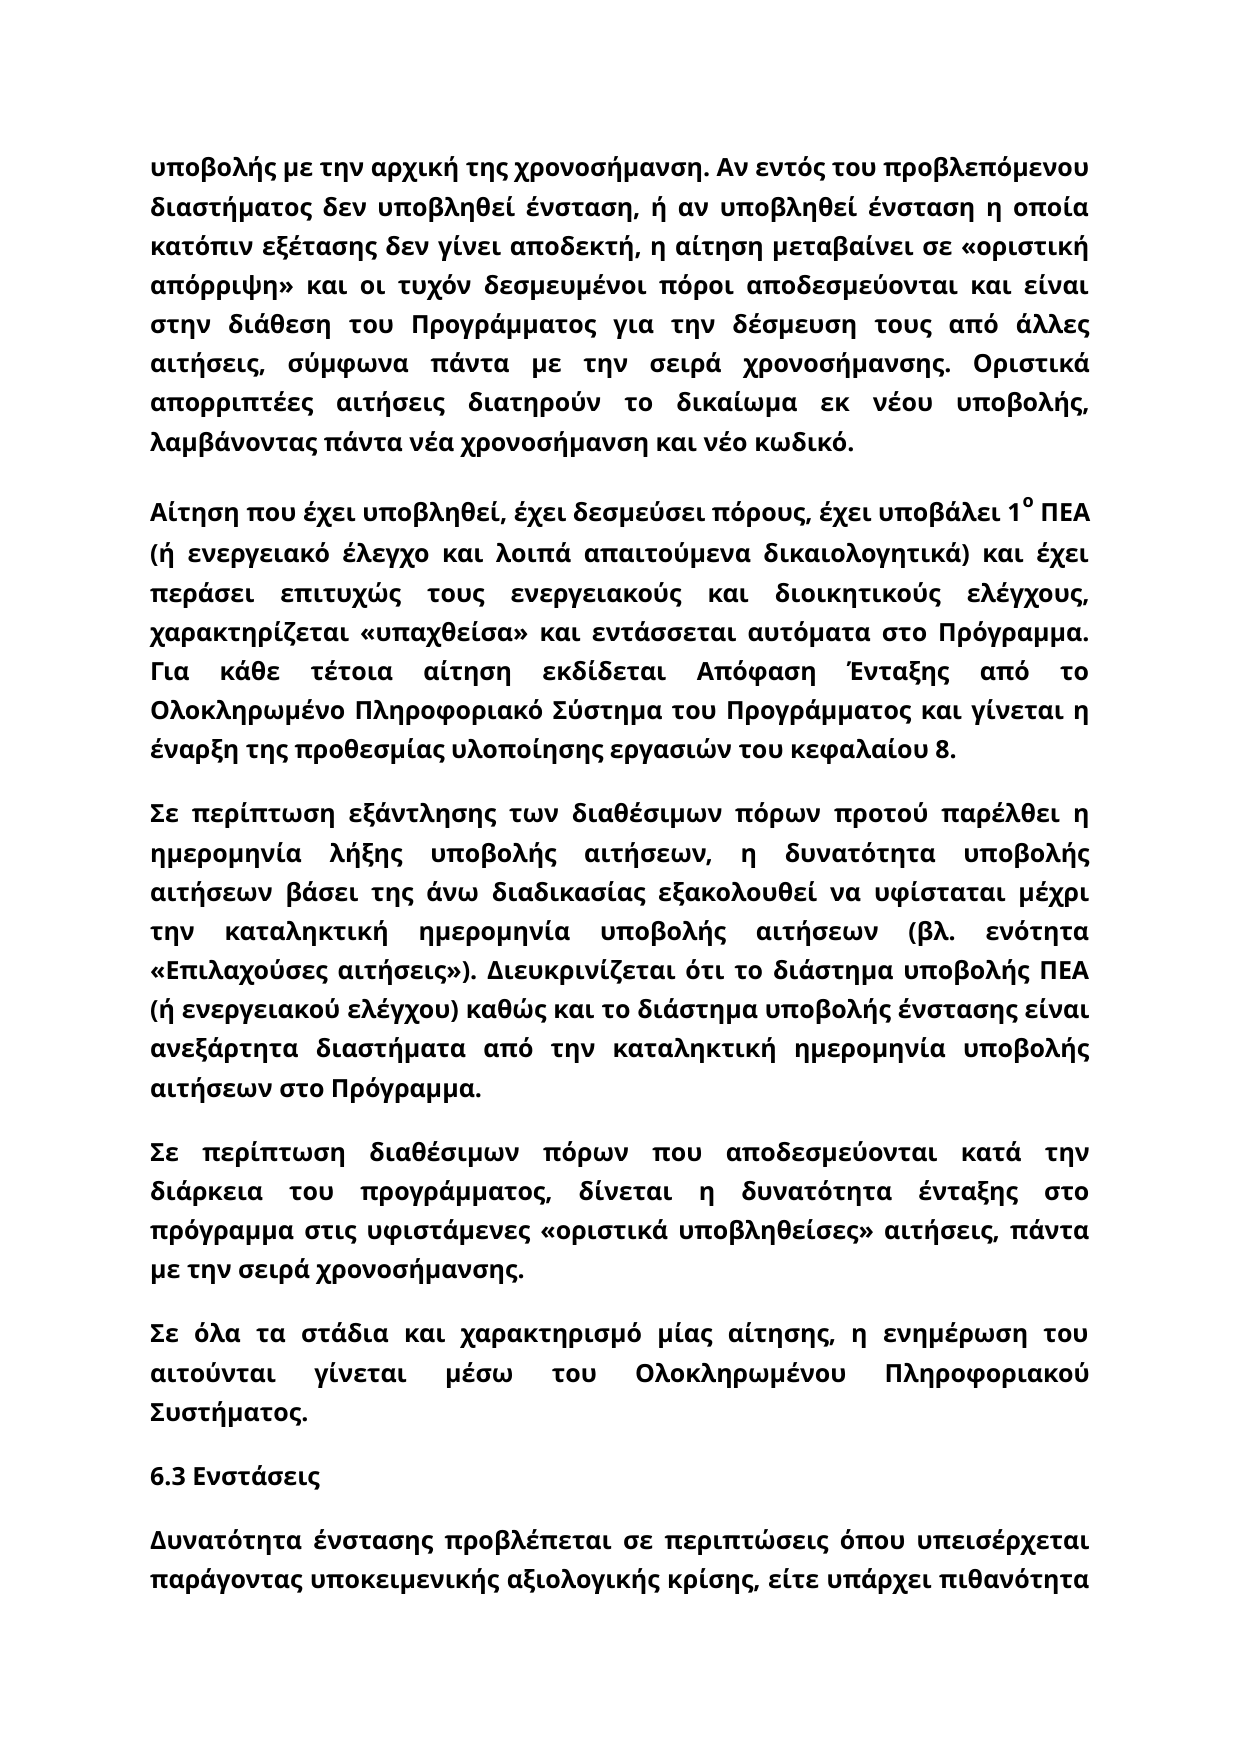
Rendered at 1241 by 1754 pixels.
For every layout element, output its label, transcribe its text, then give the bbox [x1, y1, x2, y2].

text Σε περίπτωση διαθέσιμων πόρων που αποδεσμεύονται κατά την διάρκεια του προγράμματος, δίνεται η δυνατότητα ένταξης στο πρόγραμμα στις υφιστάμενες «οριστικά υποβληθείσες» αιτήσεις, πάντα με την σειρά χρονοσήμανσης. [150, 1134, 1090, 1286]
text Αίτηση που έχει υποβληθεί, έχει δεσμεύσει πόρους, έχει υποβάλει 1ο ΠΕΑ (ή ενεργειακό έλεγχο και λοιπά απαιτούμενα δικαιολογητικά) και έχει περάσει επιτυχώς τους ενεργειακούς και διοικητικούς ελέγχους, χαρακτηρίζεται «υπαχθείσα» και εντάσσεται αυτόματα στο Πρόγραμμα. Για κάθε τέτοια αίτηση εκδίδεται Απόφαση Ένταξης από το Ολοκληρωμένο Πληροφοριακό Σύστημα του Προγράμματος και γίνεται η έναρξη της προθεσμίας υλοποίησης εργασιών του κεφαλαίου 8. [150, 488, 1090, 766]
text Σε όλα τα στάδια και χαρακτηρισμό μίας αίτησης, η ενημέρωση του αιτούνται γίνεται μέσω του Ολοκληρωμένου Πληροφοριακού Συστήματος. [150, 1316, 1090, 1428]
text υποβολής με την αρχική της χρονοσήμανση. Αν εντός του προβλεπόμενου διαστήματος δεν υποβληθεί ένσταση, ή αν υποβληθεί ένσταση η οποία κατόπιν εξέτασης δεν γίνει αποδεκτή, η αίτηση μεταβαίνει σε «οριστική απόρριψη» και οι τυχόν δεσμευμένοι πόροι αποδεσμεύονται και είναι στην διάθεση του Προγράμματος για την δέσμευση τους από άλλες αιτήσεις, σύμφωνα πάντα με την σειρά χρονοσήμανσης. Οριστικά απορριπτέες αιτήσεις διατηρούν το δικαίωμα εκ νέου υποβολής, λαμβάνοντας πάντα νέα χρονοσήμανση και νέο κωδικό. [150, 150, 1090, 458]
text 6.3 Ενστάσεις [150, 1458, 1090, 1493]
text Δυνατότητα ένστασης προβλέπεται σε περιπτώσεις όπου υπεισέρχεται παράγοντας υποκειμενικής αξιολογικής κρίσης, είτε υπάρχει πιθανότητα [150, 1523, 1090, 1596]
text Σε περίπτωση εξάντλησης των διαθέσιμων πόρων προτού παρέλθει η ημερομηνία λήξης υποβολής αιτήσεων, η δυνατότητα υποβολής αιτήσεων βάσει της άνω διαδικασίας εξακολουθεί να υφίσταται μέχρι την καταληκτική ημερομηνία υποβολής αιτήσεων (βλ. ενότητα «Επιλαχούσες αιτήσεις»). Διευκρινίζεται ότι το διάστημα υποβολής ΠΕΑ (ή ενεργειακού ελέγχου) καθώς και το διάστημα υποβολής ένστασης είναι ανεξάρτητα διαστήματα από την καταληκτική ημερομηνία υποβολής αιτήσεων στο Πρόγραμμα. [150, 796, 1090, 1104]
